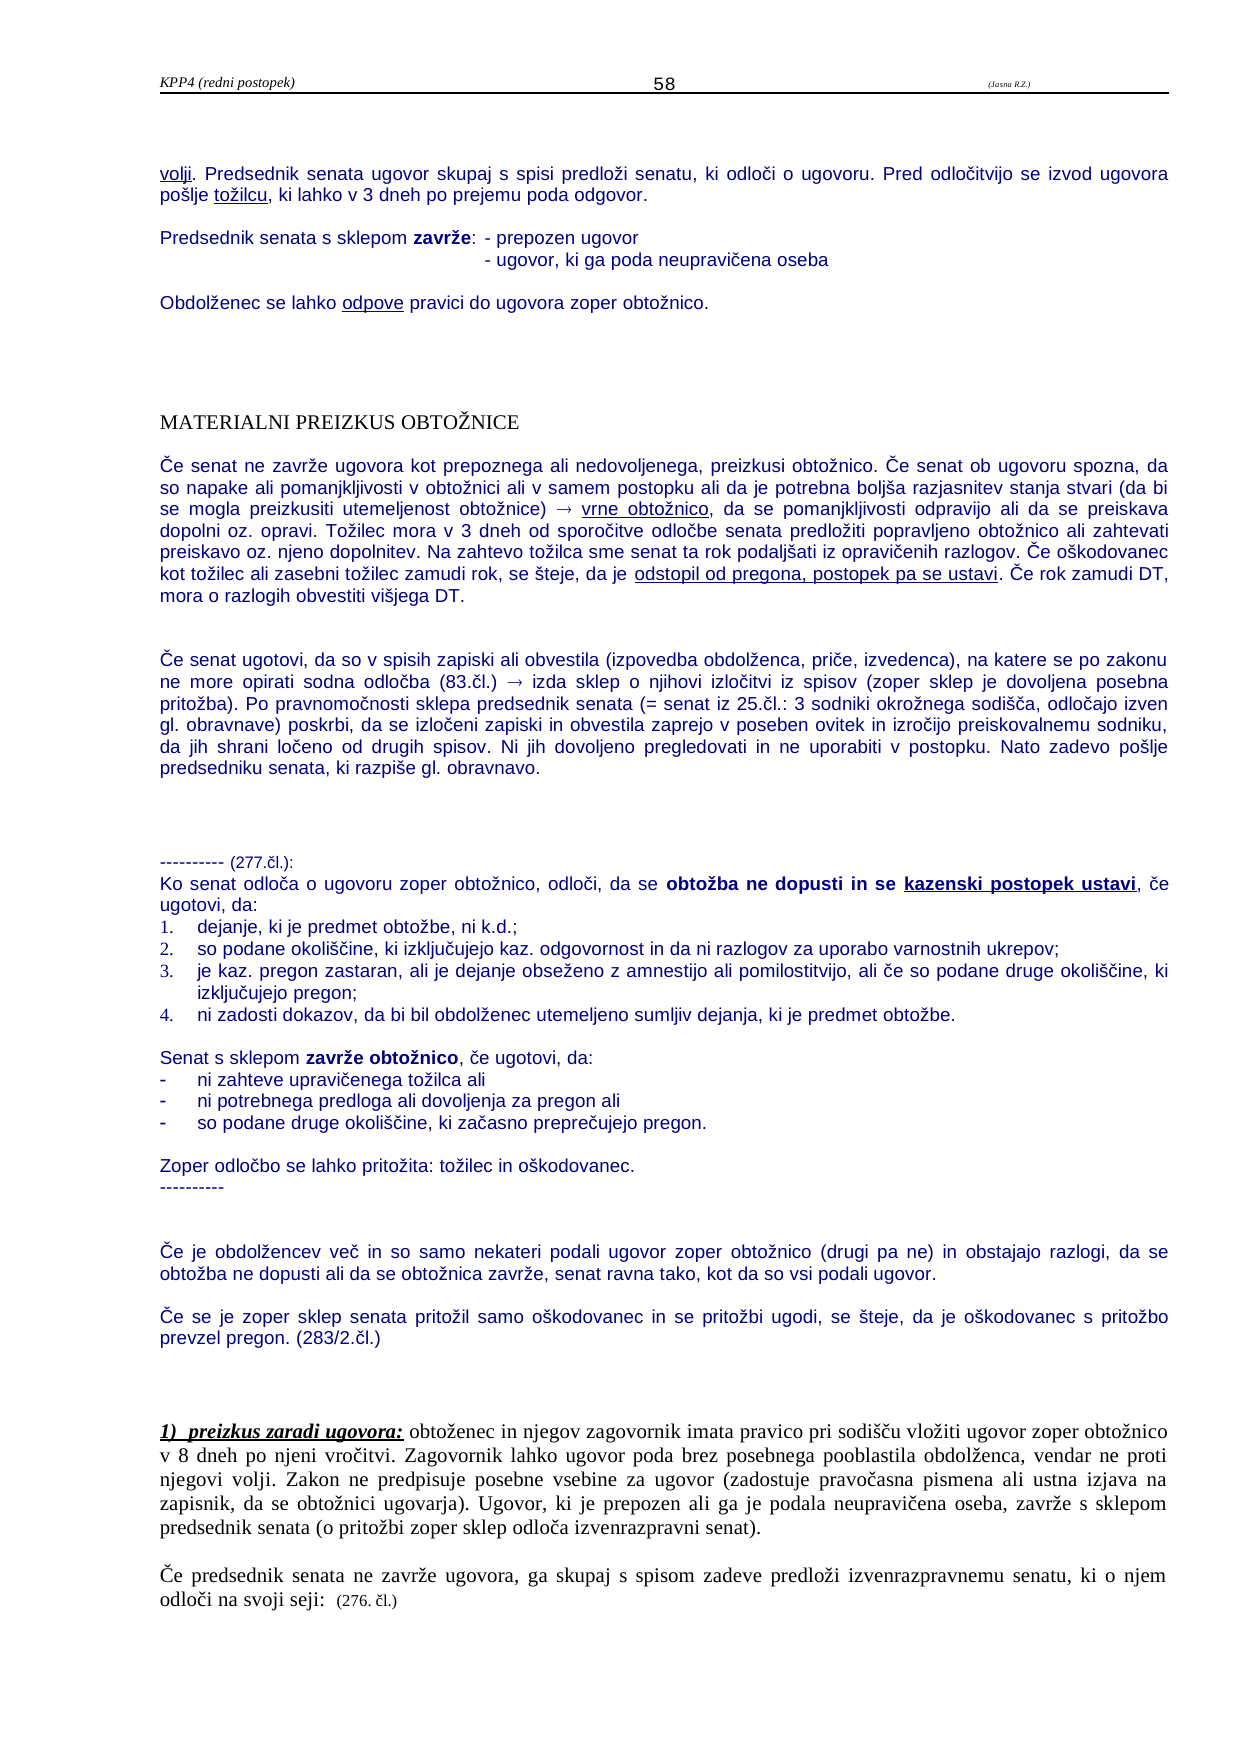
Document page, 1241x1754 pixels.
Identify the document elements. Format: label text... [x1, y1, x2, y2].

text volji. Predsednik senata ugovor skupaj s spisi predloži senatu, ki odloči o ugovoru. Pred odločitvijo se izvod ugovora pošlje tožilcu, ki lahko v 3 dneh po prejemu poda odgovor. [159, 162, 1169, 206]
text Če senat ugotovi, da so v spisih zapiski ali obvestila (izpovedba obdolženca, priče, izvedenca), na katere se po zakonu ne more opirati sodna odločba (83.čl.) ® izda sklep o njihovi izločitvi iz spisov (zoper sklep je dovoljena posebna pritožba). Po pravnomočnosti sklepa predsednik senata (= senat iz 25.čl.: 3 sodniki okrožnega sodišča, odločajo izven gl. obravnave) poskrbi, da se izločeni zapiski in obvestila zaprejo v poseben ovitek in izročijo preiskovalnemu sodniku, da jih shrani ločeno od drugih spisov. Ni jih dovoljeno pregledovati in ne uporabiti v postopku. Nato zadevo pošlje predsedniku senata, ki razpiše gl. obravnavo. [159, 649, 1169, 779]
text - ugovor, ki ga poda neupravičena oseba [159, 249, 1169, 270]
text Ko senat odloča o ugovoru zoper obtožnico, odloči, da se obtožba ne dopusti in se kazenski postopek ustavi, če ugotovi, da: [159, 872, 1169, 916]
text Če se je zoper sklep senata pritožil samo oškodovanec in se pritožbi ugodi, se šteje, da je oškodovanec s pritožbo prevzel pregon. (283/2.čl.) [159, 1306, 1169, 1349]
text Obdolženec se lahko odpove pravici do ugovora zoper obtožnico. [159, 292, 1169, 313]
list so podane druge okoliščine, ki začasno preprečujejo pregon. [159, 1112, 1169, 1133]
list dejanje, ki je predmet obtožbe, ni k.d.; [159, 916, 1169, 938]
list ni potrebnega predloga ali dovoljenja za pregon ali [159, 1090, 1169, 1112]
text Če predsednik senata ne zavrže ugovora, ga skupaj s spisom zadeve predloži izvenrazpravnemu senatu, ki o njem odloči na svoji seji: (276. čl.) [159, 1563, 1169, 1611]
text Senat s sklepom zavrže obtožnico, če ugotovi, da: [159, 1047, 1169, 1068]
text Če senat ne zavrže ugovora kot prepoznega ali nedovoljenega, preizkusi obtožnico. Če senat ob ugovoru spozna, da so napake ali pomanjkljivosti v obtožnici ali v samem postopku ali da je potrebna boljša razjasnitev stanja stvari (da bi se mogla preizkusiti utemeljenost obtožnice) ® vrne obtožnico, da se pomanjkljivosti odpravijo ali da se preiskava dopolni oz. opravi. Tožilec mora v 3 dneh od sporočitve odločbe senata predložiti popravljeno obtožnico ali zahtevati preiskavo oz. njeno dopolnitev. Na zahtevo tožilca sme senat ta rok podaljšati iz opravičenih razlogov. Če oškodovanec kot tožilec ali zasebni tožilec zamudi rok, se šteje, da je odstopil od pregona, postopek pa se ustavi. Če rok zamudi DT, mora o razlogih obvestiti višjega DT. [159, 455, 1169, 606]
text Če je obdolžencev več in so samo nekateri podali ugovor zoper obtožnico (drugi pa ne) in obstajajo razlogi, da se obtožba ne dopusti ali da se obtožnica zavrže, senat ravna tako, kot da so vsi podali ugovor. [159, 1241, 1169, 1284]
text MATERIALNI PREIZKUS OBTOŽNICE [159, 409, 1169, 434]
text ---------- (277.čl.): [159, 851, 1169, 872]
list ni zahteve upravičenega tožilca ali [159, 1068, 1169, 1090]
text Predsednik senata s sklepom zavrže: - prepozen ugovor [159, 227, 1169, 249]
text ---------- [159, 1176, 1169, 1198]
list je kaz. pregon zastaran, ali je dejanje obseženo z amnestijo ali pomilostitvijo, ali če so podane druge okoliščine, ki izključujejo pregon; [159, 960, 1169, 1003]
text 1) preizkus zaradi ugovora: obtoženec in njegov zagovornik imata pravico pri sodišču vložiti ugovor zoper obtožnico v 8 dneh po njeni vročitvi. Zagovornik lahko ugovor poda brez posebnega pooblastila obdolženca, vendar ne proti njegovi volji. Zakon ne predpisuje posebne vsebine za ugovor (zadostuje pravočasna pismena ali ustna izjava na zapisnik, da se obtožnici ugovarja). Ugovor, ki je prepozen ali ga je podala neupravičena oseba, zavrže s sklepom predsednik senata (o pritožbi zoper sklep odloča izvenrazpravni senat). [159, 1418, 1169, 1539]
list so podane okoliščine, ki izključujejo kaz. odgovornost in da ni razlogov za uporabo varnostnih ukrepov; [159, 938, 1169, 960]
text Zoper odločbo se lahko pritožita: tožilec in oškodovanec. [159, 1155, 1169, 1176]
list ni zadosti dokazov, da bi bil obdolženec utemeljeno sumljiv dejanja, ki je predmet obtožbe. [159, 1003, 1169, 1025]
